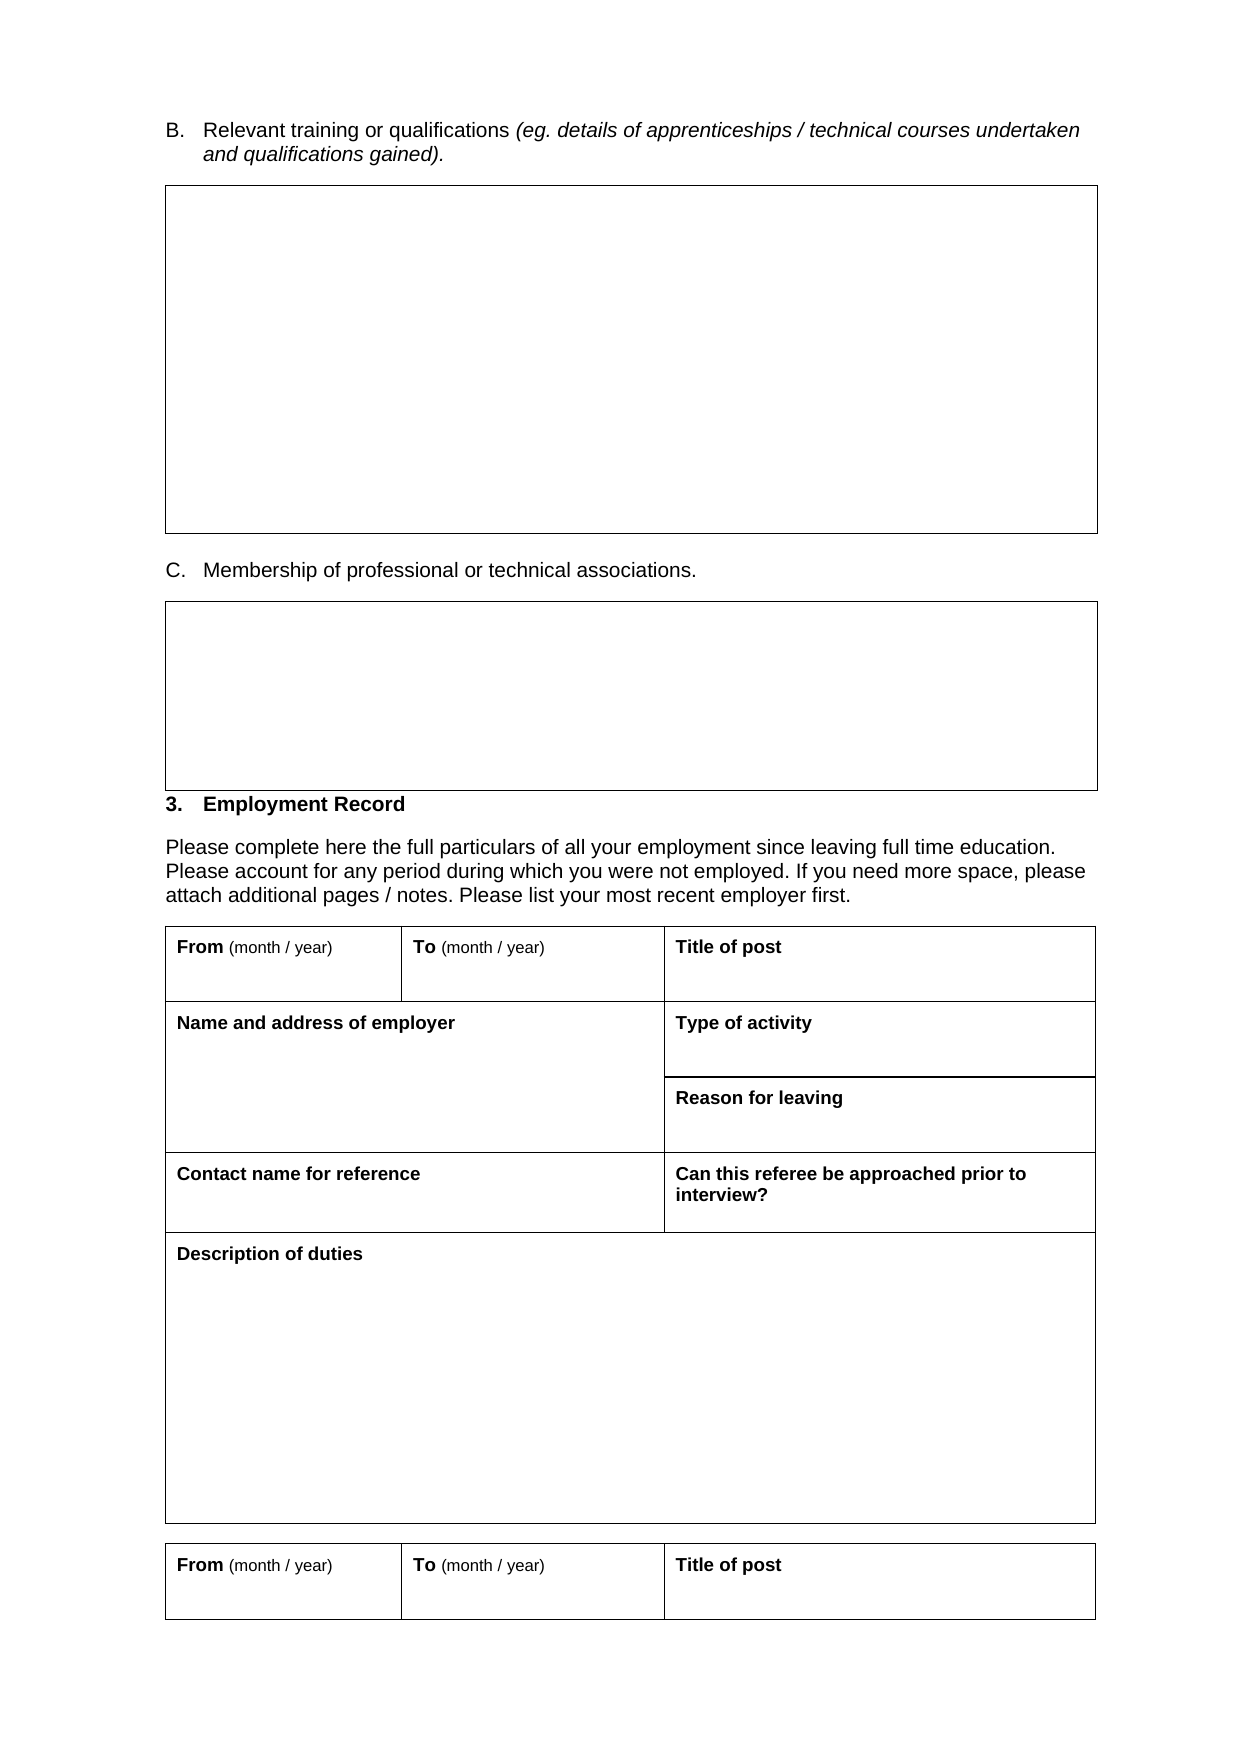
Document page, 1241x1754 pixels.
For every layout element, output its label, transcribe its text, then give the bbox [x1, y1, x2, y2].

table_header To (month / year) [402, 1544, 664, 1619]
table_cell Can this referee be approached prior to interview? [665, 1153, 1095, 1232]
table_cell Type of activity [665, 1002, 1095, 1076]
table_header [166, 602, 1097, 790]
text 3. Employment Record [165, 791, 1087, 815]
table_cell Description of duties [166, 1233, 1095, 1523]
table_header From (month / year) [166, 927, 401, 1001]
table_header From (month / year) [166, 1544, 401, 1619]
text Please complete here the full particulars of all your employment since leaving full time education. Please account for any period during which you were not employed. If you need more space, please attach additional pages / notes. Please list your most recent employer first. [165, 834, 1087, 906]
table_header [166, 186, 1097, 533]
text B. Relevant training or qualifications (eg. details of apprenticeships / technical courses undertaken and qualifications gained). [165, 118, 1087, 166]
table_cell Contact name for reference [166, 1153, 664, 1232]
table_header Title of post [665, 927, 1095, 1001]
table_header To (month / year) [402, 927, 664, 1001]
table_cell Name and address of employer [166, 1002, 664, 1152]
table_header Title of post [665, 1544, 1095, 1619]
table_cell Reason for leaving [665, 1078, 1095, 1152]
text C. Membership of professional or technical associations. [165, 558, 1087, 582]
